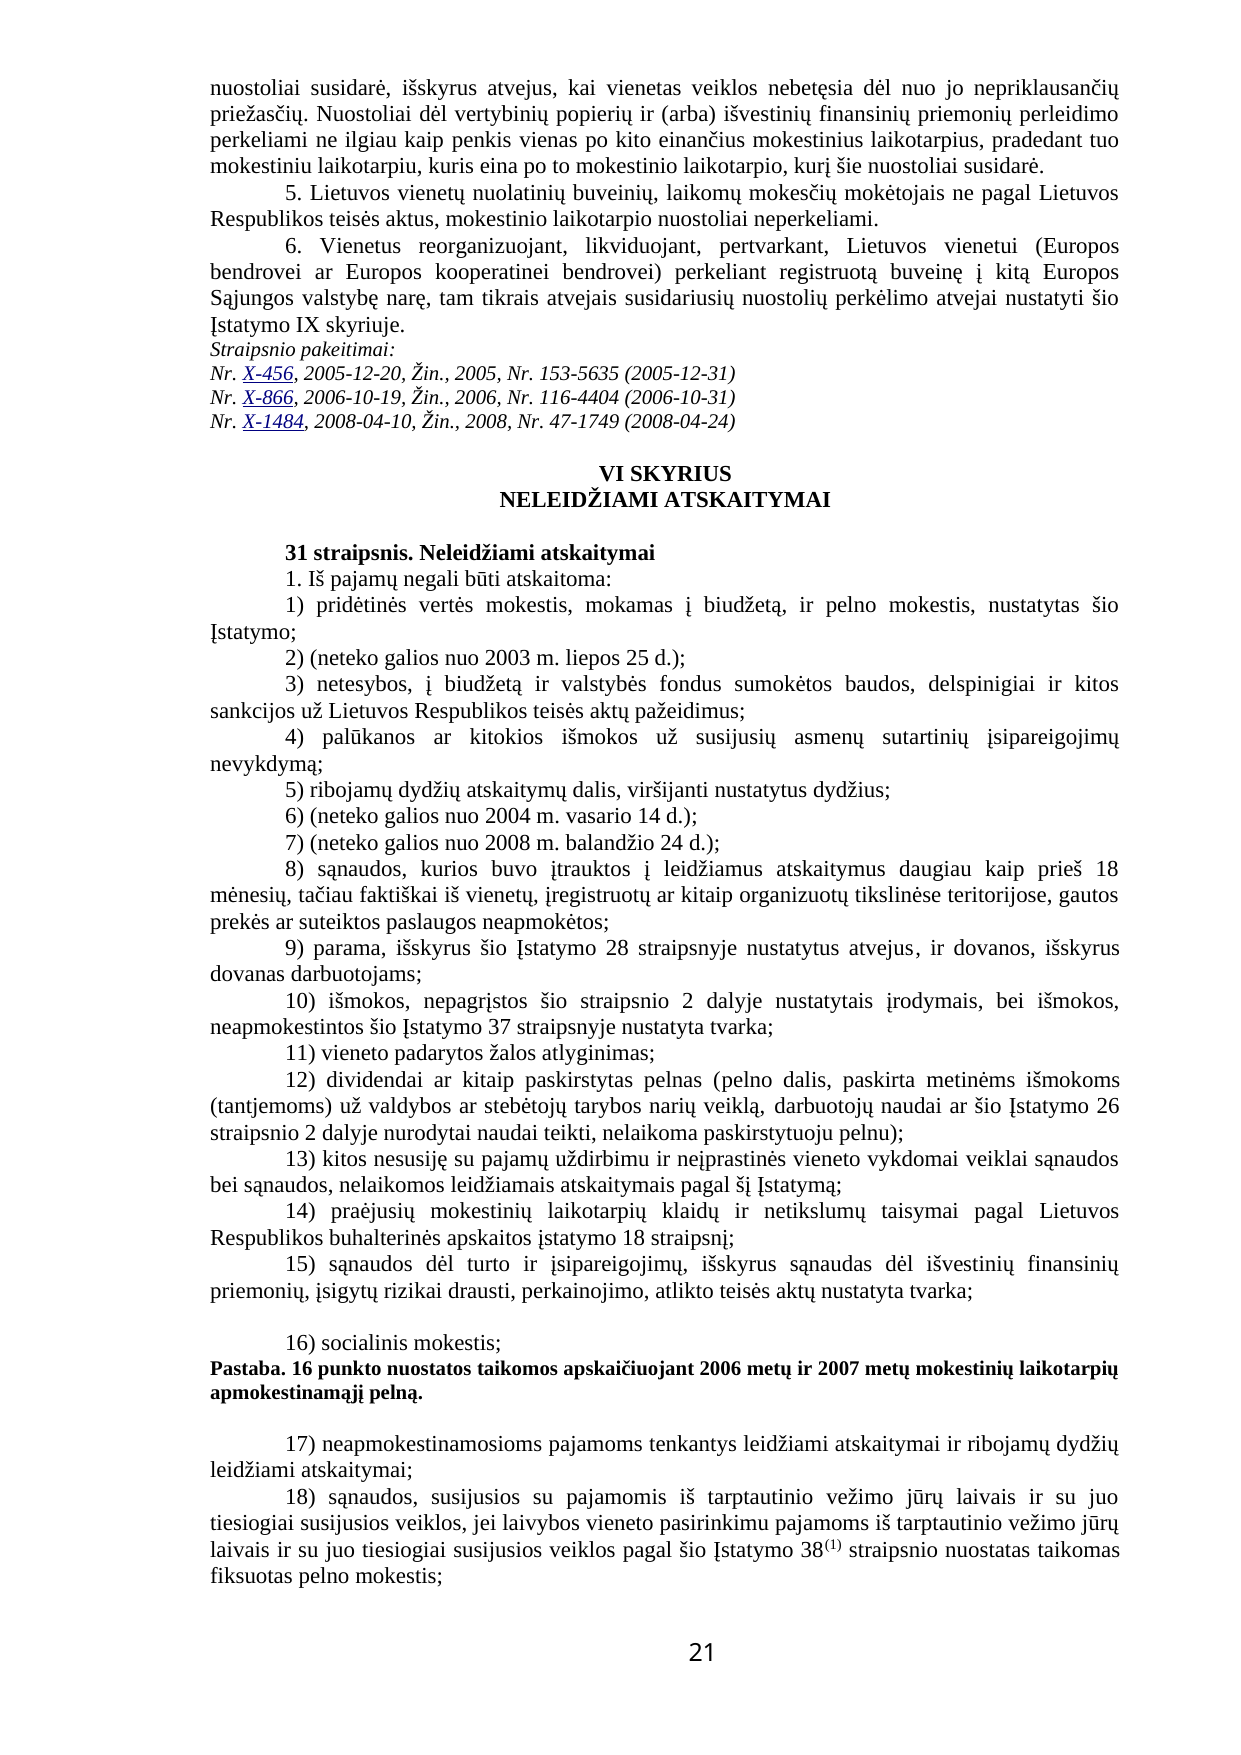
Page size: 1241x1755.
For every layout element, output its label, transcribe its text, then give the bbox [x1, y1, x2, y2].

text Pastaba. 16 punkto nuostatos taikomos apskaičiuojant 2006 metų ir 2007 metų mokestinių laikotarpių apmokestinamąjį pelną. [210, 1356, 1120, 1404]
text 31 straipsnis. Neleidžiami atskaitymai [210, 539, 1120, 565]
text 10) išmokos, nepagrįstos šio straipsnio 2 dalyje nustatytais įrodymais, bei išmokos, neapmokestintos šio Įstatymo 37 straipsnyje nustatyta tvarka; [210, 987, 1120, 1039]
text Nr. X-866, 2006-10-19, Žin., 2006, Nr. 116-4404 (2006-10-31) [210, 385, 1120, 409]
text 13) kitos nesusiję su pajamų uždirbimu ir neįprastinės vieneto vykdomai veiklai sąnaudos bei sąnaudos, nelaikomos leidžiamais atskaitymais pagal šį Įstatymą; [210, 1145, 1120, 1198]
text 8) sąnaudos, kurios buvo įtrauktos į leidžiamus atskaitymus daugiau kaip prieš 18 mėnesių, tačiau faktiškai iš vienetų, įregistruotų ar kitaip organizuotų tikslinėse teritorijose, gautos prekės ar suteiktos paslaugos neapmokėtos; [210, 855, 1120, 934]
text 16) socialinis mokestis; [210, 1329, 1120, 1356]
text NELEIDŽIAMI ATSKAITYMAI [210, 486, 1120, 512]
subtitle VI SKYRIUS [210, 460, 1120, 486]
text Nr. X-456, 2005-12-20, Žin., 2005, Nr. 153-5635 (2005-12-31) [210, 361, 1120, 385]
text 1) pridėtinės vertės mokestis, mokamas į biudžetą, ir pelno mokestis, nustatytas šio Įstatymo; [210, 591, 1120, 644]
text 18) sąnaudos, susijusios su pajamomis iš tarptautinio vežimo jūrų laivais ir su juo tiesiogiai susijusios veiklos, jei laivybos vieneto pasirinkimu pajamoms iš tarptautinio vežimo jūrų laivais ir su juo tiesiogiai susijusios veiklos pagal šio Įstatymo 38(1) straipsnio nuostatas taikomas fiksuotas pelno mokestis; [210, 1483, 1120, 1588]
text Nr. X-1484, 2008-04-10, Žin., 2008, Nr. 47-1749 (2008-04-24) [210, 409, 1120, 433]
text 17) neapmokestinamosioms pajamoms tenkantys leidžiami atskaitymai ir ribojamų dydžių leidžiami atskaitymai; [210, 1430, 1120, 1483]
text 7) (neteko galios nuo 2008 m. balandžio 24 d.); [210, 829, 1120, 855]
text 4) palūkanos ar kitokios išmokos už susijusių asmenų sutartinių įsipareigojimų nevykdymą; [210, 723, 1120, 776]
text 2) (neteko galios nuo 2003 m. liepos 25 d.); [210, 644, 1120, 671]
text 15) sąnaudos dėl turto ir įsipareigojimų, išskyrus sąnaudas dėl išvestinių finansinių priemonių, įsigytų rizikai drausti, perkainojimo, atlikto teisės aktų nustatyta tvarka; [210, 1250, 1120, 1303]
text 6) (neteko galios nuo 2004 m. vasario 14 d.); [210, 802, 1120, 829]
text 11) vieneto padarytos žalos atlyginimas; [210, 1039, 1120, 1066]
text 12) dividendai ar kitaip paskirstytas pelnas (pelno dalis, paskirta metinėms išmokoms (tantjemoms) už valdybos ar stebėtojų tarybos narių veiklą, darbuotojų naudai ar šio Įstatymo 26 straipsnio 2 dalyje nurodytai naudai teikti, nelaikoma paskirstytuoju pelnu); [210, 1066, 1120, 1145]
text Straipsnio pakeitimai: [210, 337, 1120, 361]
text 5. Lietuvos vienetų nuolatinių buveinių, laikomų mokesčių mokėtojais ne pagal Lietuvos Respublikos teisės aktus, mokestinio laikotarpio nuostoliai neperkeliami. [210, 179, 1120, 232]
text 9) parama, išskyrus šio Įstatymo 28 straipsnyje nustatytus atvejus, ir dovanos, išskyrus dovanas darbuotojams; [210, 934, 1120, 987]
text 6. Vienetus reorganizuojant, likviduojant, pertvarkant, Lietuvos vienetui (Europos bendrovei ar Europos kooperatinei bendrovei) perkeliant registruotą buveinę į kitą Europos Sąjungos valstybę narę, tam tikrais atvejais susidariusių nuostolių perkėlimo atvejai nustatyti šio Įstatymo IX skyriuje. [210, 232, 1120, 337]
text 3) netesybos, į biudžetą ir valstybės fondus sumokėtos baudos, delspinigiai ir kitos sankcijos už Lietuvos Respublikos teisės aktų pažeidimus; [210, 671, 1120, 723]
text nuostoliai susidarė, išskyrus atvejus, kai vienetas veiklos nebetęsia dėl nuo jo nepriklausančių priežasčių. Nuostoliai dėl vertybinių popierių ir (arba) išvestinių finansinių priemonių perleidimo perkeliami ne ilgiau kaip penkis vienas po kito einančius mokestinius laikotarpius, pradedant tuo mokestiniu laikotarpiu, kuris eina po to mokestinio laikotarpio, kurį šie nuostoliai susidarė. [210, 73, 1120, 179]
text 5) ribojamų dydžių atskaitymų dalis, viršijanti nustatytus dydžius; [210, 776, 1120, 802]
text 14) praėjusių mokestinių laikotarpių klaidų ir netikslumų taisymai pagal Lietuvos Respublikos buhalterinės apskaitos įstatymo 18 straipsnį; [210, 1198, 1120, 1250]
text 1. Iš pajamų negali būti atskaitoma: [210, 565, 1120, 591]
